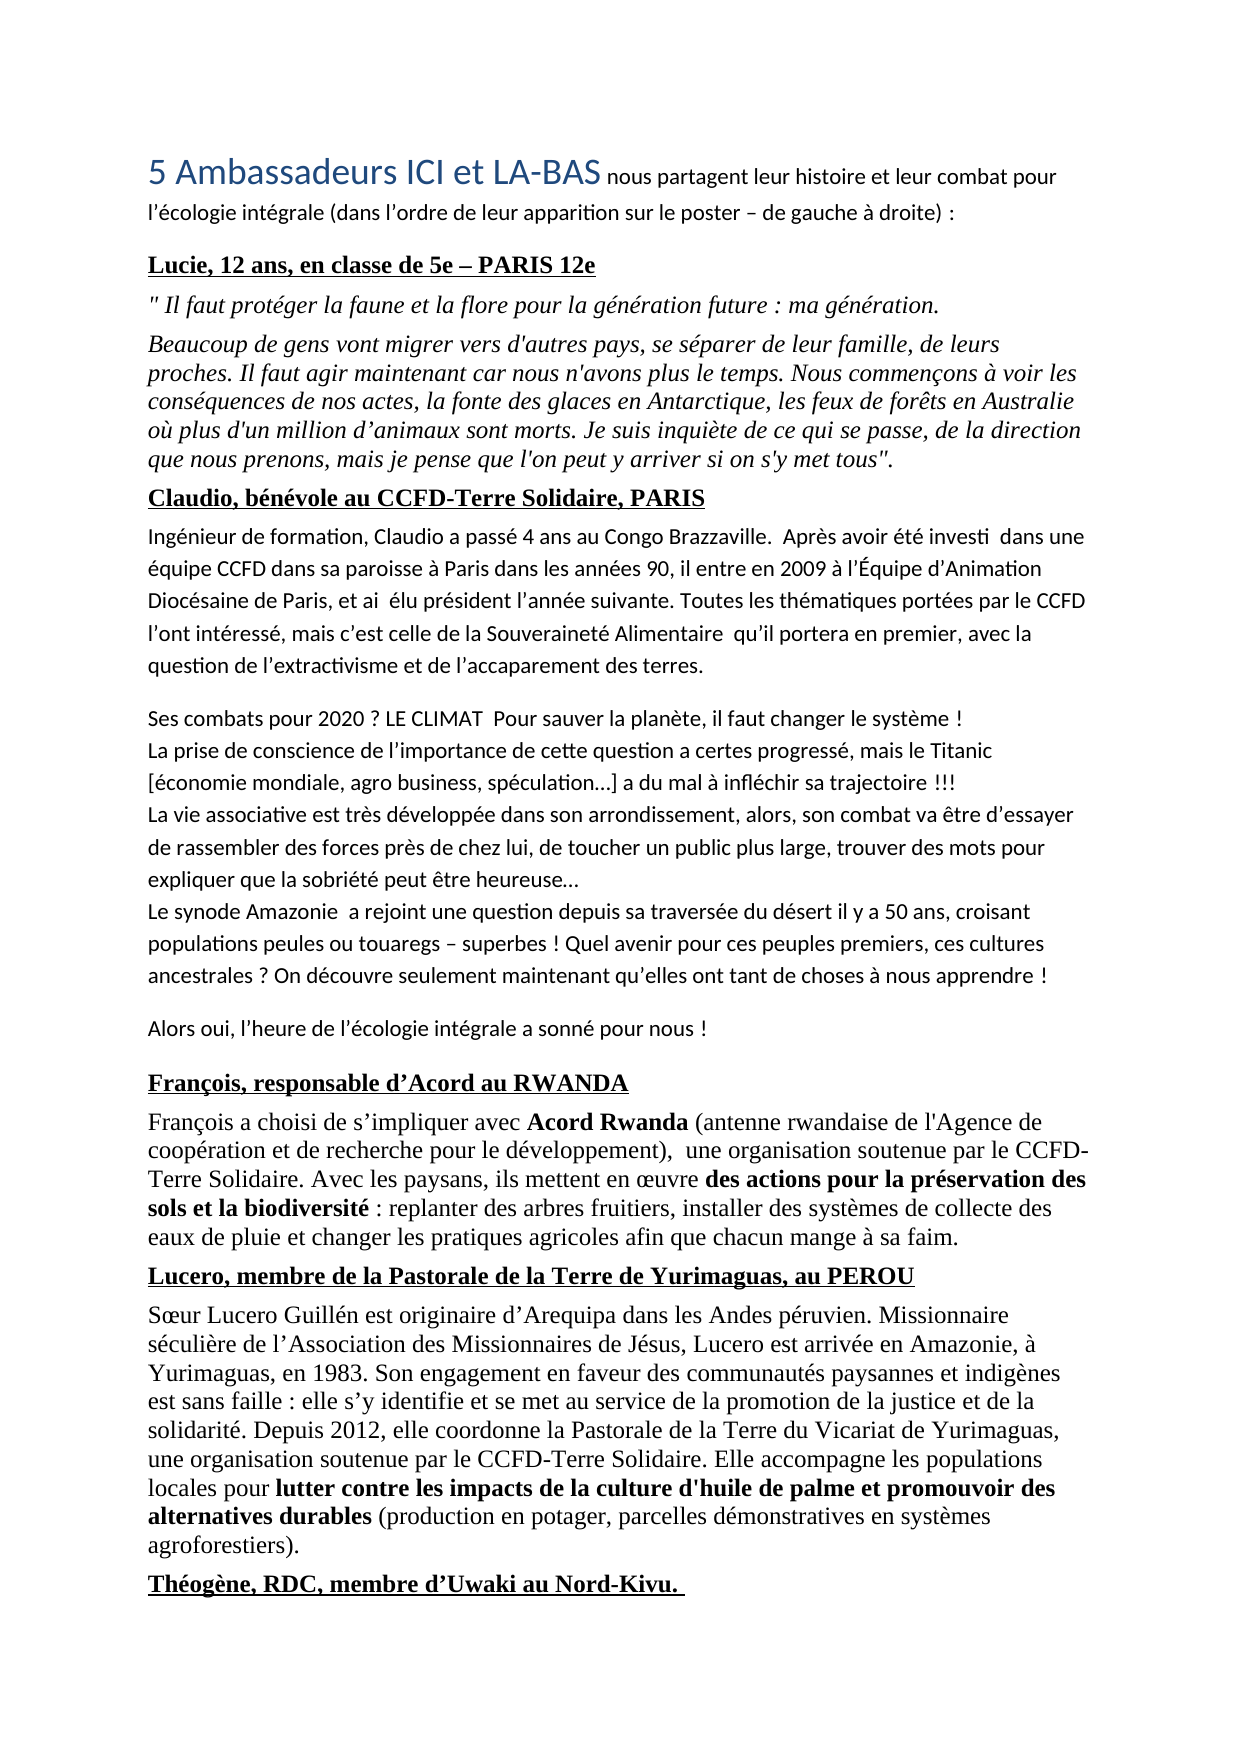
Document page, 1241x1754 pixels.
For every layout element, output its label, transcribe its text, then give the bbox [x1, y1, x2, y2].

text Lucero, membre de la Pastorale de la Terre de Yurimaguas, au PEROU [148, 1261, 1093, 1290]
text François a choisi de s’impliquer avec Acord Rwanda (antenne rwandaise de l'Agence de coopération et de recherche pour le développement), une organisation soutenue par le CCFD-Terre Solidaire. Avec les paysans, ils mettent en œuvre des actions pour la préservation des sols et la biodiversité : replanter des arbres fruitiers, installer des systèmes de collecte des eaux de pluie et changer les pratiques agricoles afin que chacun mange à sa faim. [148, 1107, 1093, 1251]
text Théogène, RDC, membre d’Uwaki au Nord-Kivu. [148, 1569, 1093, 1598]
text Claudio, bénévole au CCFD-Terre Solidaire, PARIS [148, 483, 1093, 512]
text 5 Ambassadeurs ICI et LA-BAS nous partagent leur histoire et leur combat pour l’écologie intégrale (dans l’ordre de leur apparition sur le poster – de gauche à droite) : [148, 148, 1093, 226]
text François, responsable d’Acord au RWANDA [148, 1068, 1093, 1096]
text " Il faut protéger la faune et la flore pour la génération future : ma génération. [148, 290, 1093, 318]
text Ingénieur de formation, Claudio a passé 4 ans au Congo Brazzaville. Après avoir été investi dans une équipe CCFD dans sa paroisse à Paris dans les années 90, il entre en 2009 à l’Équipe d’Animation Diocésaine de Paris, et ai élu président l’année suivante. Toutes les thématiques portées par le CCFD l’ont intéressé, mais c’est celle de la Souveraineté Alimentaire qu’il portera en premier, avec la question de l’extractivisme et de l’accaparement des terres. [148, 522, 1093, 679]
text Beaucoup de gens vont migrer vers d'autres pays, se séparer de leur famille, de leurs proches. Il faut agir maintenant car nous n'avons plus le temps. Nous commençons à voir les conséquences de nos actes, la fonte des glaces en Antarctique, les feux de forêts en Australie où plus d'un million d’animaux sont morts. Je suis inquiète de ce qui se passe, de la direction que nous prenons, mais je pense que l'on peut y arriver si on s'y met tous". [148, 329, 1093, 473]
text Sœur Lucero Guillén est originaire d’Arequipa dans les Andes péruvien. Missionnaire séculière de l’Association des Missionnaires de Jésus, Lucero est arrivée en Amazonie, à Yurimaguas, en 1983. Son engagement en faveur des communautés paysannes et indigènes est sans faille : elle s’y identifie et se met au service de la promotion de la justice et de la solidarité. Depuis 2012, elle coordonne la Pastorale de la Terre du Vicariat de Yurimaguas, une organisation soutenue par le CCFD-Terre Solidaire. Elle accompagne les populations locales pour lutter contre les impacts de la culture d'huile de palme et promouvoir des alternatives durables (production en potager, parcelles démonstratives en systèmes agroforestiers). [148, 1300, 1093, 1559]
text Alors oui, l’heure de l’écologie intégrale a sonné pour nous ! [148, 1014, 1093, 1043]
text Lucie, 12 ans, en classe de 5e – PARIS 12e [148, 251, 1093, 279]
text Ses combats pour 2020 ? LE CLIMAT Pour sauver la planète, il faut changer le système ! La prise de conscience de l’importance de cette question a certes progressé, mais le Titanic [économie mondiale, agro business, spéculation…] a du mal à infléchir sa trajectoire !!! La vie associative est très développée dans son arrondissement, alors, son combat va être d’essayer de rassembler des forces près de chez lui, de toucher un public plus large, trouver des mots pour expliquer que la sobriété peut être heureuse… Le synode Amazonie a rejoint une question depuis sa traversée du désert il y a 50 ans, croisant populations peules ou touaregs – superbes ! Quel avenir pour ces peuples premiers, ces cultures ancestrales ? On découvre seulement maintenant qu’elles ont tant de choses à nous apprendre ! [148, 704, 1093, 989]
